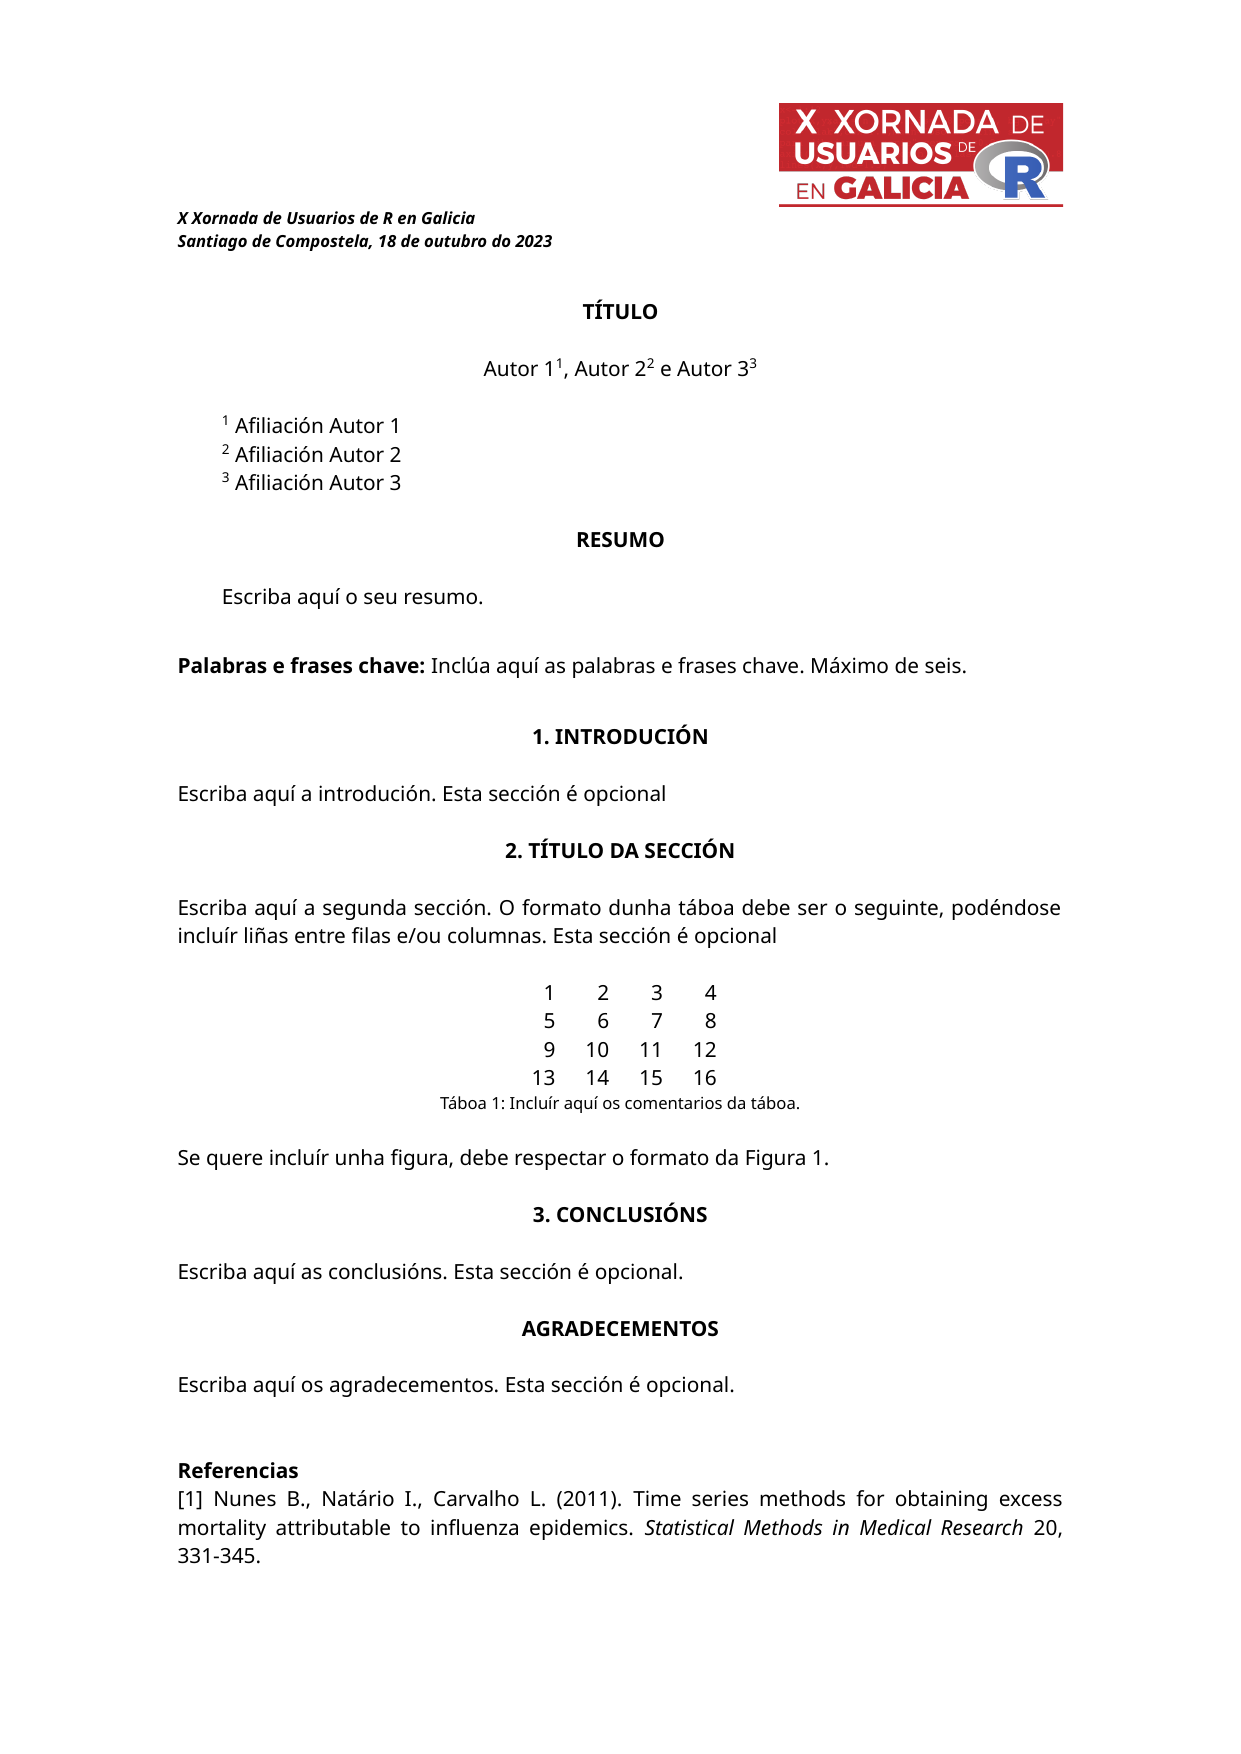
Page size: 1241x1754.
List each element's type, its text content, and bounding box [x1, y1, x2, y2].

table_cell 11 [620, 1035, 674, 1063]
text 2. TÍTULO DA SECCIÓN [177, 836, 1063, 864]
text 2 Aﬁliación Autor 2 [177, 440, 1063, 468]
table_cell 12 [674, 1035, 728, 1063]
table_header 2 [566, 978, 620, 1007]
table_cell 10 [566, 1035, 620, 1063]
text Escriba aquí a introdución. Esta sección é opcional [177, 779, 1063, 808]
text [1] Nunes B., Natário I., Carvalho L. (2011). Time series methods for obtaining excess mortality attributable to influenza epidemics. Statistical Methods in Medical Research 20, 331-345. [177, 1484, 1063, 1570]
table_header 1 [513, 978, 566, 1007]
table_cell 13 [513, 1064, 566, 1092]
table_cell 7 [620, 1007, 674, 1035]
text TÍTULO [177, 297, 1063, 326]
table_cell 6 [566, 1007, 620, 1035]
text Táboa 1: Incluír aquí os comentarios da táboa. [177, 1092, 1063, 1115]
text 1 Aﬁliación Autor 1 [177, 411, 1063, 440]
text 3. CONCLUSIÓNS [177, 1200, 1063, 1228]
table_header 3 [620, 978, 674, 1007]
table_cell 9 [513, 1035, 566, 1063]
text RESUMO [177, 525, 1063, 553]
text Escriba aquí a segunda sección. O formato dunha táboa debe ser o seguinte, podéndose incluír liñas entre filas e/ou columnas. Esta sección é opcional [177, 893, 1063, 950]
table_cell 14 [566, 1064, 620, 1092]
text 3 Aﬁliación Autor 3 [177, 468, 1063, 497]
text Referencias [177, 1456, 1063, 1484]
table_header 4 [674, 978, 728, 1007]
text Autor 11, Autor 22 e Autor 33 [177, 354, 1063, 383]
text Escriba aquí os agradecementos. Esta sección é opcional. [177, 1371, 1063, 1399]
table_cell 8 [674, 1007, 728, 1035]
text Palabras e frases chave: Inclúa aquí as palabras e frases chave. Máximo de seis. [177, 651, 1063, 680]
text Se quere incluír unha figura, debe respectar o formato da Figura 1. [177, 1143, 1063, 1172]
table_cell 15 [620, 1064, 674, 1092]
text 1. INTRODUCIÓN [177, 722, 1063, 751]
table_cell 5 [513, 1007, 566, 1035]
table_cell 16 [674, 1064, 728, 1092]
text Escriba aquí o seu resumo. [222, 582, 1063, 610]
text AGRADECEMENTOS [177, 1314, 1063, 1342]
text Escriba aquí as conclusións. Esta sección é opcional. [177, 1257, 1063, 1285]
